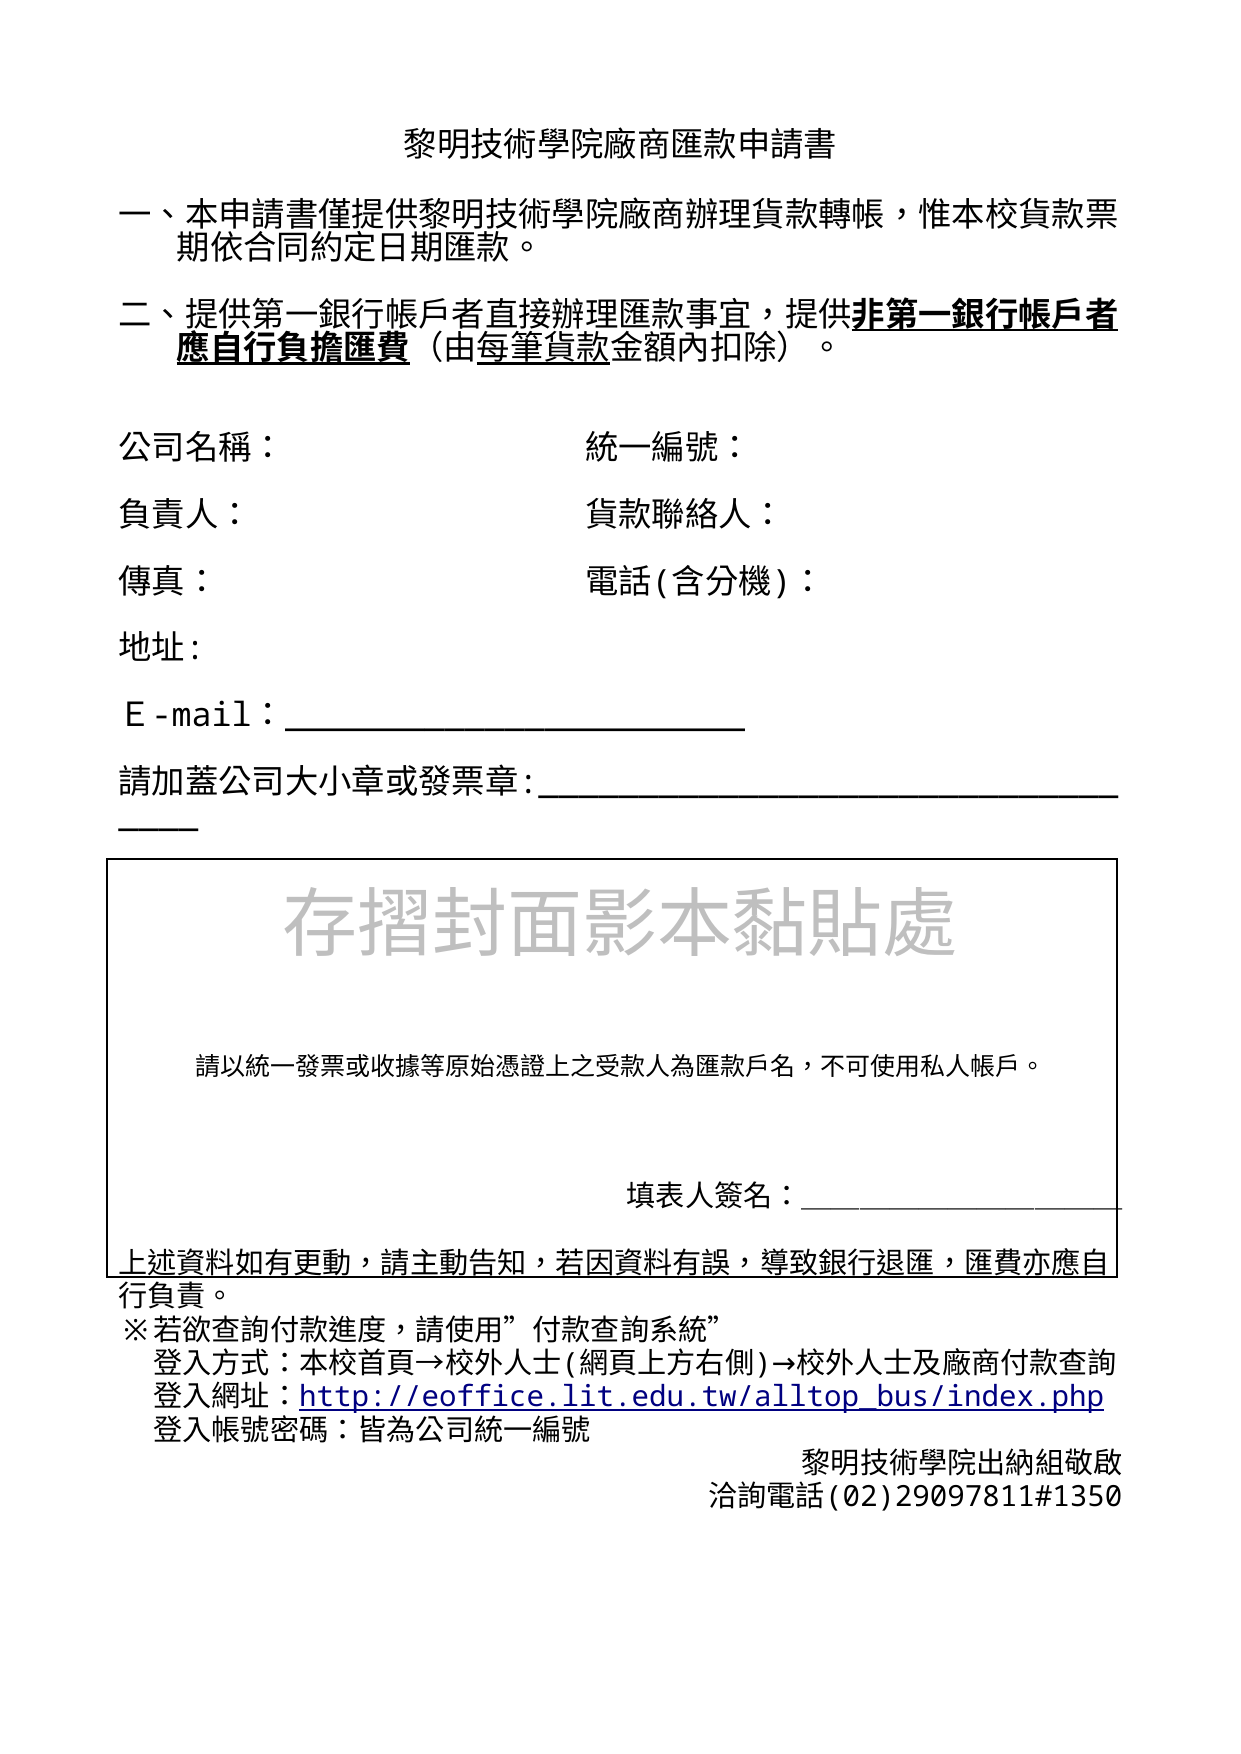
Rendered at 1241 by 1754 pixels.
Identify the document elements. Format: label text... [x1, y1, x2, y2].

text 黎明技術學院出納組敬啟 [118, 1447, 1122, 1480]
text 請以統一發票或收據等原始憑證上之受款人為匯款戶名，不可使用私人帳戶。 [118, 1046, 1116, 1082]
text 黎明技術學院廠商匯款申請書 [118, 118, 1122, 166]
text 傳真： 電話(含分機)： [118, 566, 1122, 600]
text 一、本申請書僅提供黎明技術學院廠商辦理貨款轉帳，惟本校貨款票期依合同約定日期匯款。 [118, 200, 1122, 266]
text 洽詢電話(02)29097811#1350 [118, 1480, 1122, 1513]
text 地址: [118, 633, 1122, 666]
text 填表人簽名：＿＿＿＿＿＿＿＿＿＿＿ [118, 1180, 1116, 1213]
text 上述資料如有更動，請主動告知，若因資料有誤，導致銀行退匯，匯費亦應自行負責。 [118, 1247, 1122, 1313]
text ※若欲查詢付款進度，請使用”付款查詢系統” [118, 1313, 1122, 1347]
text [1118, 863, 1122, 972]
text 公司名稱： 統一編號： [118, 433, 1122, 466]
text 二、提供第一銀行帳戶者直接辦理匯款事宜，提供非第一銀行帳戶者應自行負擔匯費（由每筆貨款金額內扣除）。 [118, 300, 1122, 366]
text 請加蓋公司大小章或發票章:_________________________________ [118, 766, 1122, 833]
text 負責人： 貨款聯絡人： [118, 500, 1122, 533]
text 登入方式：本校首頁→校外人士(網頁上方右側)→校外人士及廠商付款查詢 [118, 1347, 1122, 1380]
text Ｅ-mail：_______________________ [118, 700, 1122, 733]
text 登入帳號密碼：皆為公司統一編號 [118, 1413, 1122, 1447]
text 存摺封面影本黏貼處 [118, 863, 1116, 972]
text 登入網址：http://eoffice.lit.edu.tw/alltop_bus/index.php [118, 1380, 1122, 1413]
